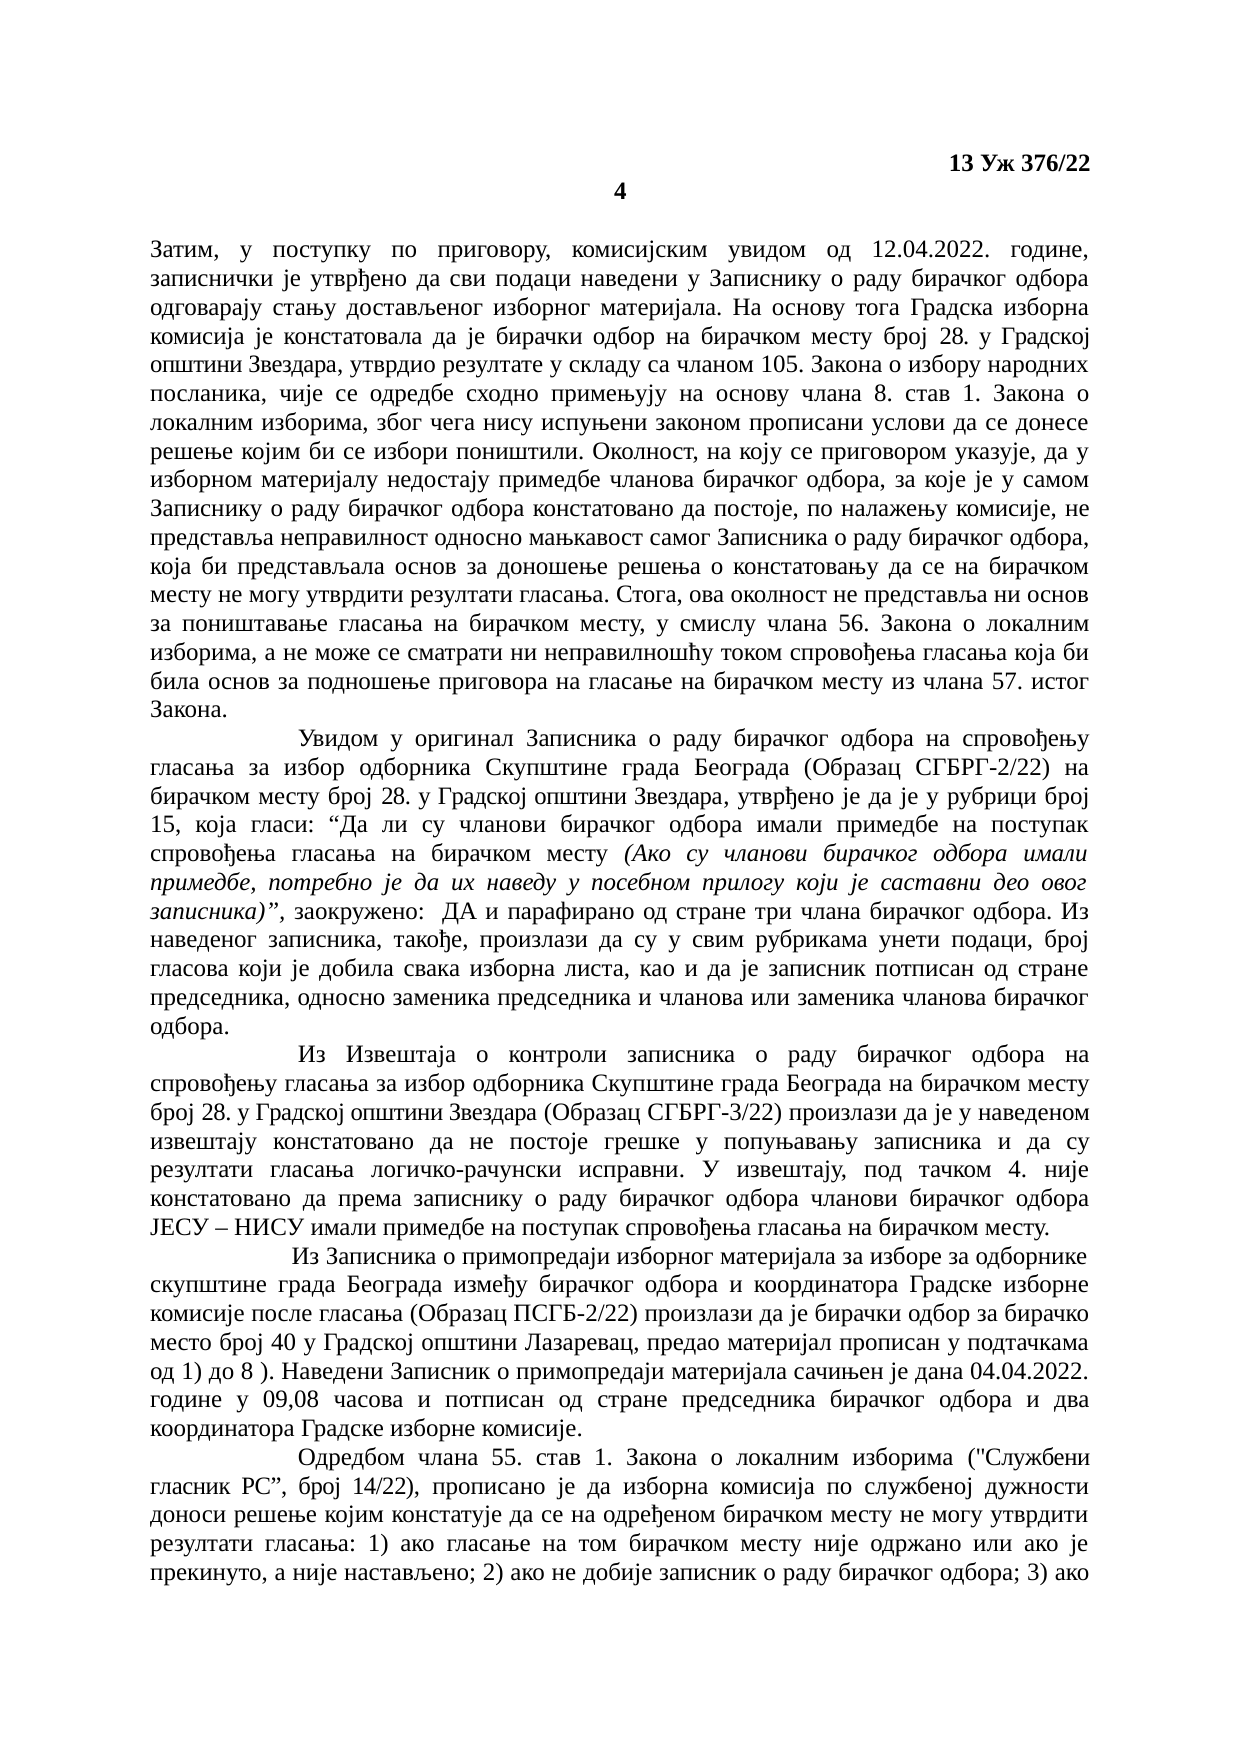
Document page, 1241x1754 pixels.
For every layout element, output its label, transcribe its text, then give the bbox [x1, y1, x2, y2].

text Из Извештаја о контроли записника о раду бирачког одбора на спровођењу гласања за избор одборника Скупштине града Београда на бирачком месту број 28. у Градској општини Звездара (Образац СГБРГ-3/22) произлази да је у наведеном извештају констатовано да не постоје грешке у попуњавању записника и да су резултати гласања логичко-рачунски исправни. У извештају, под тачком 4. није констатовано да према записнику о раду бирачког одбора чланови бирачког одбора ЈЕСУ – НИСУ имали примедбе на поступак спровођења гласања на бирачком месту. [150, 1039, 1090, 1241]
text Одредбом члана 55. став 1. Закона о локалним изборима ("Службени гласник РС”, број 14/22), прописано је да изборна комисија по службеној дужности доноси решење којим констатује да се на одређеном бирачком месту не могу утврдити резултати гласања: 1) ако гласање на том бирачком месту није одржано или ако је прекинуто, а није настављено; 2) ако не добије записник о раду бирачког одбора; 3) ако [150, 1442, 1090, 1586]
text Увидом у оригинал Записника о раду бирачког одбора на спровођењу гласања за избор одборника Скупштине града Београда (Образац СГБРГ-2/22) на бирачком месту број 28. у Градској општини Звездара, утврђено је да је у рубрици број 15, која гласи: “Да ли су чланови бирачког одбора имали примедбе на поступак спровођења гласања на бирачком месту (Ако су чланови бирачког одбора имали примедбе, потребно је да их наведу у посебном прилогу који је саставни део овог записника)”, заокружено: ДА и парафирано од стране три члана бирачког одбора. Из наведеног записника, такође, произлази да су у свим рубрикама унети подаци, број гласова који је добила свака изборна листа, као и да је записник потписан од стране председника, односно заменика председника и чланова или заменика чланова бирачког одбора. [150, 723, 1090, 1039]
text Затим, у поступку по приговору, комисијским увидом од 12.04.2022. године, записнички је утврђено да сви подаци наведени у Записнику о раду бирачког одбора одговарају стању достављеног изборног материјала. На основу тога Градска изборна комисија је констатовала да је бирачки одбор на бирачком месту број 28. у Градској општини Звездара, утврдио резултате у складу са чланом 105. Закона о избору народних посланика, чије се одредбе сходно примењују на основу члана 8. став 1. Закона о локалним изборима, због чега нису испуњени законом прописани услови да се донесе решење којим би се избори поништили. Околност, на коју се приговором указује, да у изборном материјалу недостају примедбе чланова бирачког одбора, за које је у самом Записнику о раду бирачког одбора констатовано да постоје, по налажењу комисије, не представља неправилност односно мањкавост самог Записника о раду бирачког одбора, која би представљала основ за доношење решења о констатовању да се на бирачком месту не могу утврдити резултати гласања. Стога, ова околност не представља ни основ за поништавање гласања на бирачком месту, у смислу члана 56. Закона о локалним изборима, а не може се сматрати ни неправилношћу током спровођења гласања која би била основ за подношење приговора на гласање на бирачком месту из члана 57. истог Закона. [150, 234, 1090, 723]
text Из Записника о примопредаји изборног материјала за изборе за одборнике скупштине града Београда између бирачког одбора и координатора Градске изборне комисије после гласања (Образац ПСГБ-2/22) произлази да је бирачки одбор за бирачко место број 40 у Градској општини Лазаревац, предао материјал прописан у подтачкама од 1) до 8 ). Наведени Записник о примопредаји материјала сачињен је дана 04.04.2022. године у 09,08 часова и потписан од стране председника бирачког одбора и два координатора Градске изборне комисије. [150, 1241, 1090, 1442]
